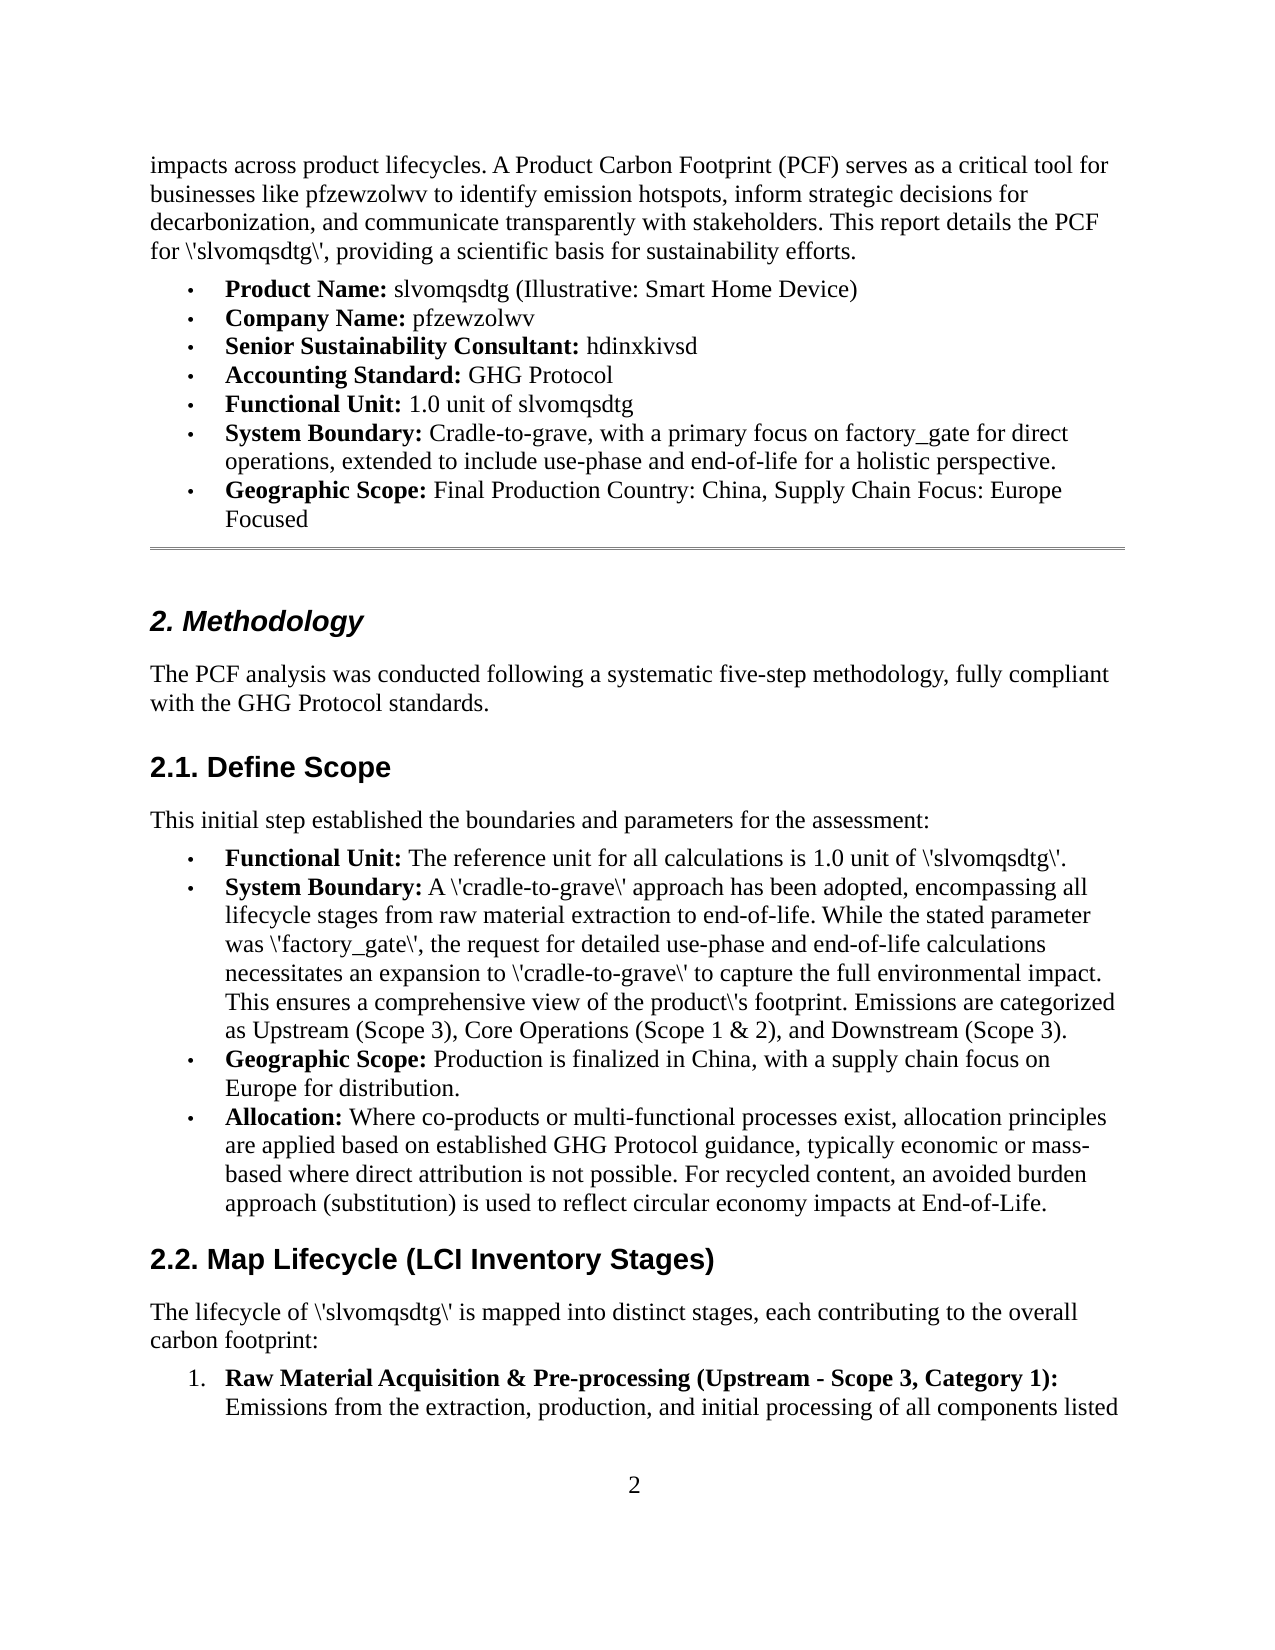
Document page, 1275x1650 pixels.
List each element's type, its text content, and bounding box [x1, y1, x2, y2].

list Senior Sustainability Consultant: hdinxkivsd [187, 331, 1125, 360]
list Product Name: slvomqsdtg (Illustrative: Smart Home Device) [187, 274, 1125, 303]
list Raw Material Acquisition & Pre-processing (Upstream - Scope 3, Category 1): Emissions from the extraction, production, and initial processing of all components listed [187, 1363, 1125, 1421]
list Company Name: pfzewzolwv [187, 303, 1125, 331]
list System Boundary: A \'cradle-to-grave\' approach has been adopted, encompassing all lifecycle stages from raw material extraction to end-of-life. While the stated parameter was \'factory_gate\', the request for detailed use-phase and end-of-life calculations necessitates an expansion to \'cradle-to-grave\' to capture the full environmental impact. This ensures a comprehensive view of the product\'s footprint. Emissions are categorized as Upstream (Scope 3), Core Operations (Scope 1 & 2), and Downstream (Scope 3). [187, 872, 1125, 1044]
list Geographic Scope: Production is finalized in China, with a supply chain focus on Europe for distribution. [187, 1044, 1125, 1102]
text The lifecycle of \'slvomqsdtg\' is mapped into distinct stages, each contributing to the overall carbon footprint: [150, 1297, 1125, 1354]
text impacts across product lifecycles. A Product Carbon Footprint (PCF) serves as a critical tool for businesses like pfzewzolwv to identify emission hotspots, inform strategic decisions for decarbonization, and communicate transparently with stakeholders. This report details the PCF for \'slvomqsdtg\', providing a scientific basis for sustainability efforts. [150, 150, 1125, 265]
text The PCF analysis was conducted following a systematic five-step methodology, fully compliant with the GHG Protocol standards. [150, 659, 1125, 716]
subtitle 2.1. Define Scope [150, 750, 1125, 784]
text This initial step established the boundaries and parameters for the assessment: [150, 805, 1125, 834]
list Accounting Standard: GHG Protocol [187, 360, 1125, 389]
list Functional Unit: The reference unit for all calculations is 1.0 unit of \'slvomqsdtg\'. [187, 843, 1125, 872]
subtitle 2.2. Map Lifecycle (LCI Inventory Stages) [150, 1242, 1125, 1275]
list Allocation: Where co-products or multi-functional processes exist, allocation principles are applied based on established GHG Protocol guidance, typically economic or mass-based where direct attribution is not possible. For recycled content, an avoided burden approach (substitution) is used to reflect circular economy impacts at End-of-Life. [187, 1102, 1125, 1217]
list Geographic Scope: Final Production Country: China, Supply Chain Focus: Europe Focused [187, 475, 1125, 533]
subtitle 2. Methodology [150, 604, 1125, 637]
list System Boundary: Cradle-to-grave, with a primary focus on factory_gate for direct operations, extended to include use-phase and end-of-life for a holistic perspective. [187, 418, 1125, 475]
list Functional Unit: 1.0 unit of slvomqsdtg [187, 389, 1125, 418]
